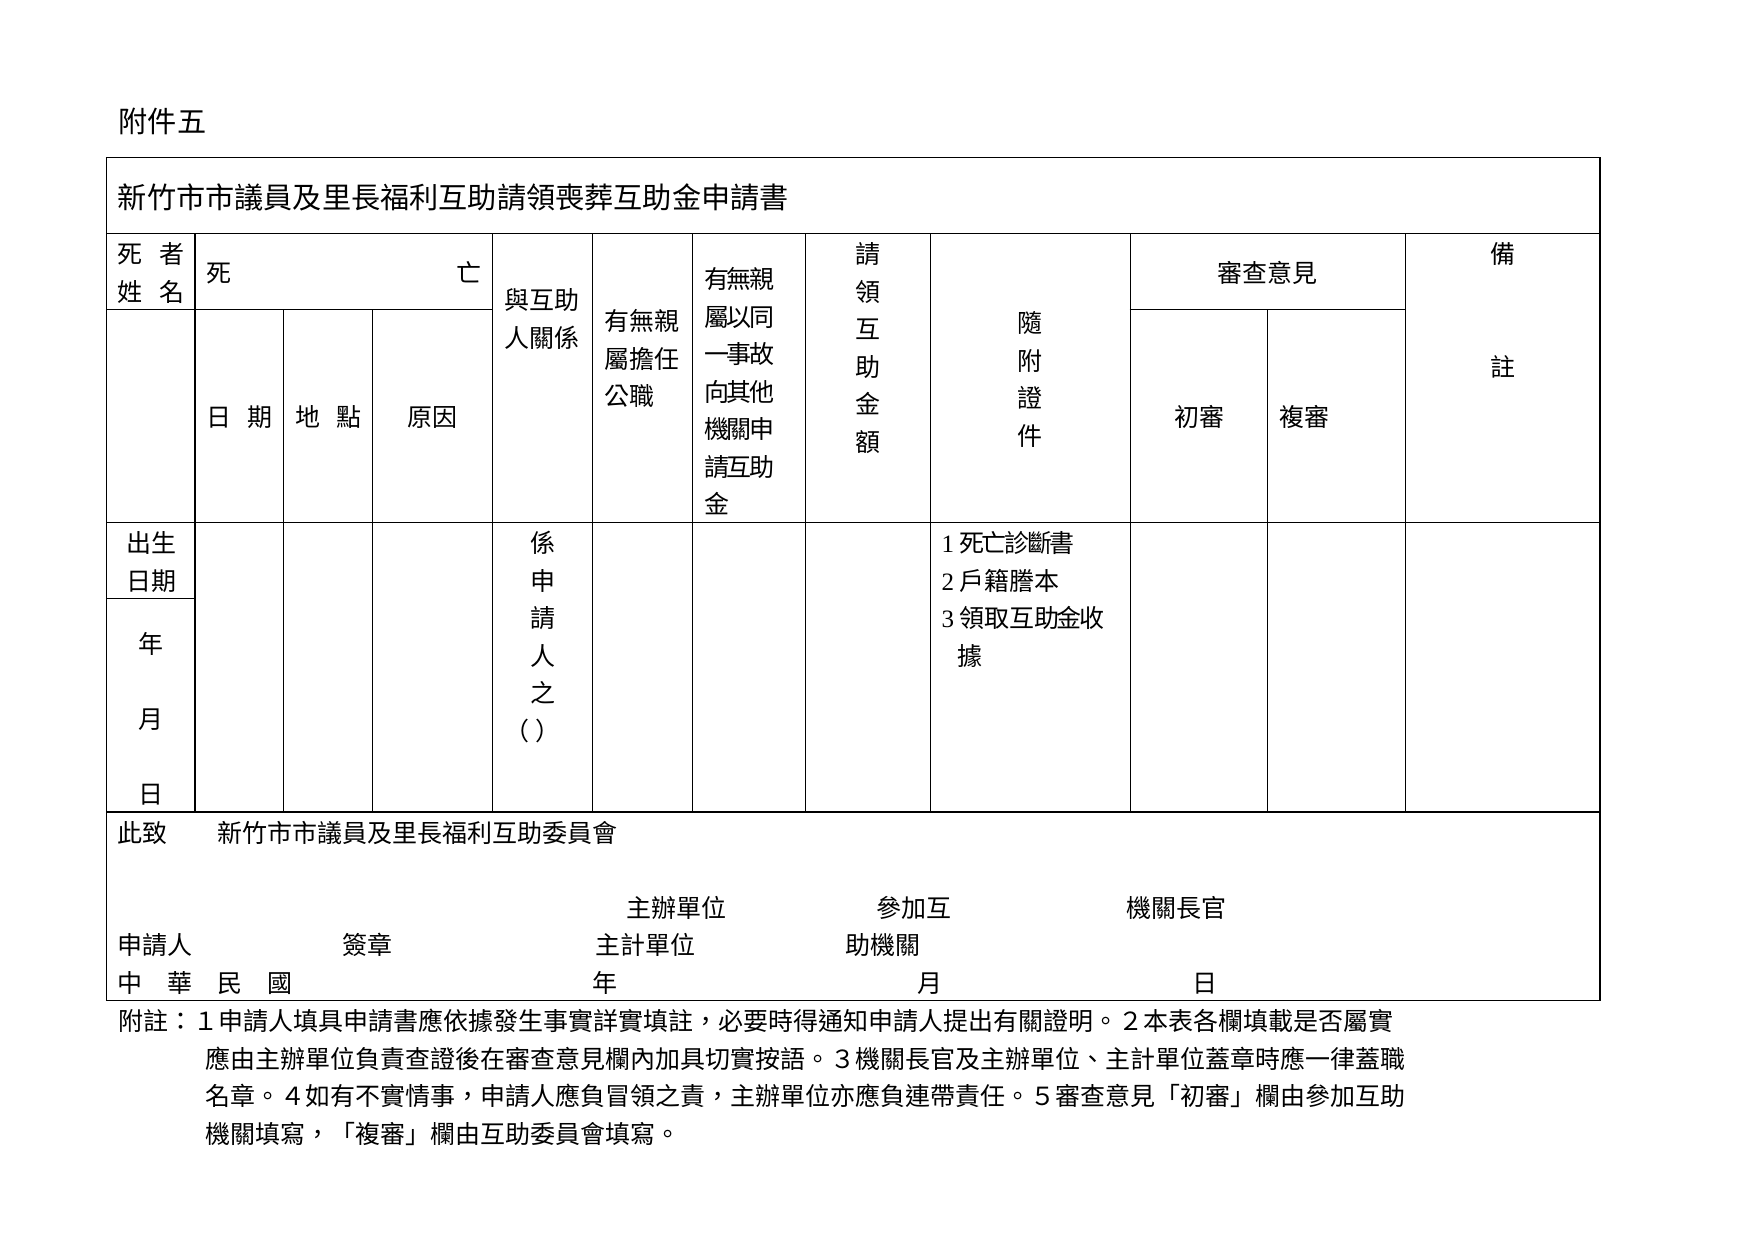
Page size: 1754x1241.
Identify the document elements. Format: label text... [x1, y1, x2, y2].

table_cell [593, 523, 692, 811]
table_cell 出生日期 [107, 523, 194, 598]
table_cell 請 領 互 助 金 額 [806, 234, 930, 522]
table_cell 複審 [1268, 310, 1405, 522]
table_cell 死者 姓名 [107, 234, 194, 309]
table_cell 審查意見 [1131, 234, 1405, 309]
table_cell 死亡 [196, 234, 492, 309]
table_cell [284, 523, 372, 811]
table_cell [373, 523, 492, 811]
table_cell 隨 附 證 件 [931, 234, 1130, 522]
table_cell [806, 523, 930, 811]
text 附件五 [118, 82, 1671, 157]
table_cell 初審 [1131, 310, 1267, 522]
table_cell [693, 523, 805, 811]
table_cell 係 申 請 人 之 （ ） [493, 523, 592, 811]
table_cell [196, 523, 283, 811]
table_cell [1131, 523, 1267, 811]
table_cell 1死亡診斷書 2戶籍謄本 3領取互助金收據 [931, 523, 1130, 811]
table_cell 備 註 [1406, 234, 1599, 522]
table_cell 日期 [196, 310, 283, 522]
text 附註：１申請人填具申請書應依據發生事實詳實填註，必要時得通知申請人提出有關證明。２本表各欄填載是否屬實 應由主辦單位負責查證後在審查意見欄內加具切實按語。３機關長官及主辦單位、主計單位蓋章時應一律蓋職 名章。４如有不實情事，申請人應負冒領之責，主辦單位亦應負連帶責任。５審查意見「初審」欄由參加互助 機關填寫，「複審」欄由互助委員會填寫。 [118, 1001, 1671, 1151]
table_header 新竹市市議員及里長福利互助請領喪葬互助金申請書 [107, 158, 1599, 233]
table_cell 與互助人關係 [493, 234, 592, 522]
table_cell 原因 [373, 310, 492, 522]
table_cell [1268, 523, 1405, 811]
table_cell 此致 新竹市市議員及里長福利互助委員會 主辦單位 參加互 機關長官 申請人 簽章 主計單位 助機關 中 華 民 國 年 月 日 [107, 813, 1599, 1000]
table_cell 有無親屬以同一事故向其他機關申請互助金 [693, 234, 805, 522]
table_cell 年 月 日 [107, 599, 194, 811]
table_cell 地點 [284, 310, 372, 522]
table_cell [1406, 523, 1599, 811]
table_cell [107, 310, 194, 522]
table_cell 有無親屬擔任公職 [593, 234, 692, 522]
